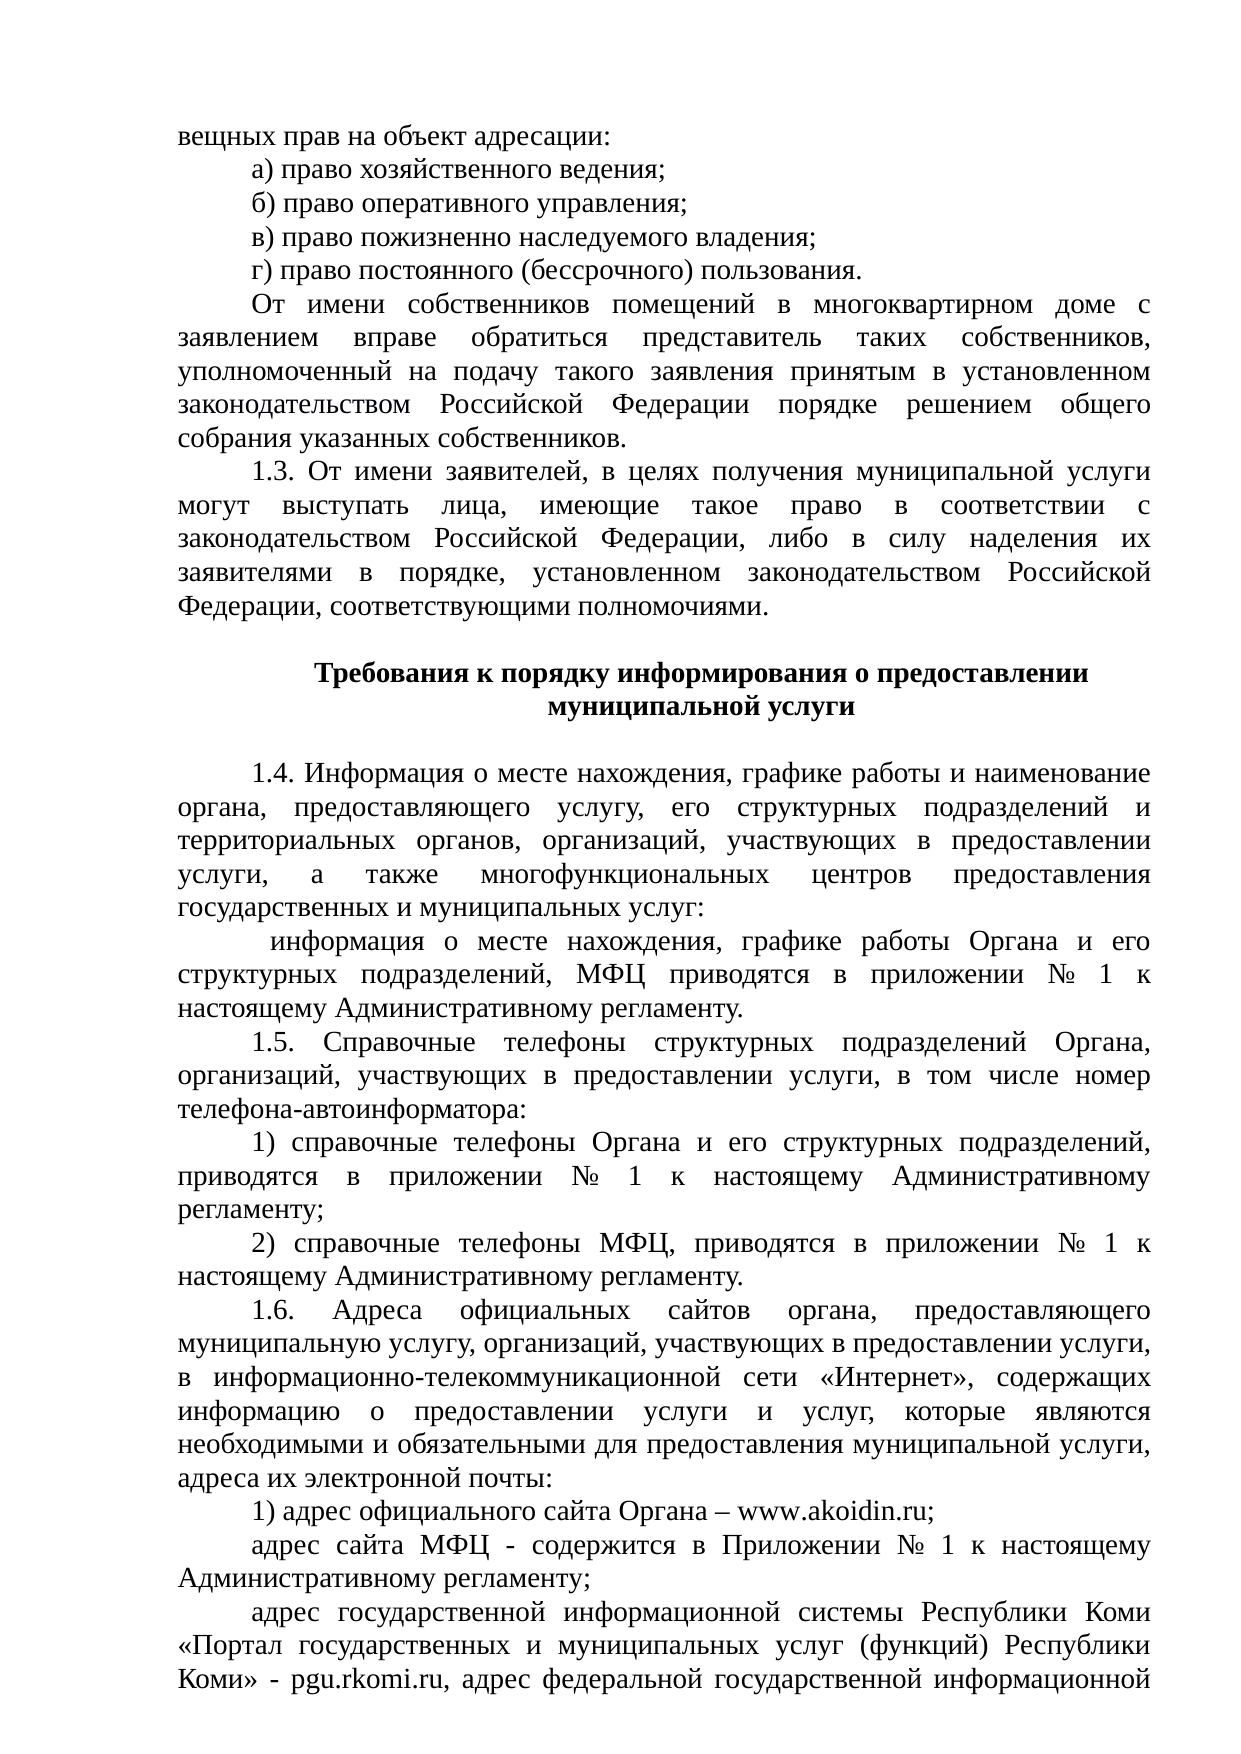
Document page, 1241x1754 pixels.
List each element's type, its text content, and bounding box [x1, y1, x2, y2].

text 1) справочные телефоны Органа и его структурных подразделений, приводятся в приложении № 1 к настоящему Административному регламенту; [177, 1124, 1152, 1225]
text адрес государственной информационной системы Республики Коми «Портал государственных и муниципальных услуг (функций) Республики Коми» - pgu.rkomi.ru, адрес федеральной государственной информационной [177, 1594, 1152, 1694]
text 1.4. Информация о месте нахождения, графике работы и наименование органа, предоставляющего услугу, его структурных подразделений и территориальных органов, организаций, участвующих в предоставлении услуги, а также многофункциональных центров предоставления государственных и муниципальных услуг: [177, 755, 1152, 923]
text вещных прав на объект адресации: [177, 118, 1152, 152]
subtitle Требования к порядку информирования о предоставлении [177, 655, 1152, 688]
text 1.5. Справочные телефоны структурных подразделений Органа, организаций, участвующих в предоставлении услуги, в том числе номер телефона-автоинформатора: [177, 1024, 1152, 1124]
text 1.3. От имени заявителей, в целях получения муниципальной услуги могут выступать лица, имеющие такое право в соответствии с законодательством Российской Федерации, либо в силу наделения их заявителями в порядке, установленном законодательством Российской Федерации, соответствующими полномочиями. [177, 453, 1152, 621]
text 1) адрес официального сайта Органа – www.akoidin.ru; [177, 1493, 1152, 1527]
text 1.6. Адреса официальных сайтов органа, предоставляющего муниципальную услугу, организаций, участвующих в предоставлении услуги, в информационно-телекоммуникационной сети «Интернет», содержащих информацию о предоставлении услуги и услуг, которые являются необходимыми и обязательными для предоставления муниципальной услуги, адреса их электронной почты: [177, 1292, 1152, 1493]
text г) право постоянного (бессрочного) пользования. [177, 252, 1152, 286]
text муниципальной услуги [177, 688, 1152, 722]
text адрес сайта МФЦ - содержится в Приложении № 1 к настоящему Административному регламенту; [177, 1527, 1152, 1594]
text в) право пожизненно наследуемого владения; [177, 219, 1152, 252]
text информация о месте нахождения, графике работы Органа и его структурных подразделений, МФЦ приводятся в приложении № 1 к настоящему Административному регламенту. [177, 923, 1152, 1024]
text От имени собственников помещений в многоквартирном доме с заявлением вправе обратиться представитель таких собственников, уполномоченный на подачу такого заявления принятым в установленном законодательством Российской Федерации порядке решением общего собрания указанных собственников. [177, 286, 1152, 453]
text б) право оперативного управления; [177, 185, 1152, 219]
text а) право хозяйственного ведения; [177, 152, 1152, 185]
text 2) справочные телефоны МФЦ, приводятся в приложении № 1 к настоящему Административному регламенту. [177, 1225, 1152, 1292]
